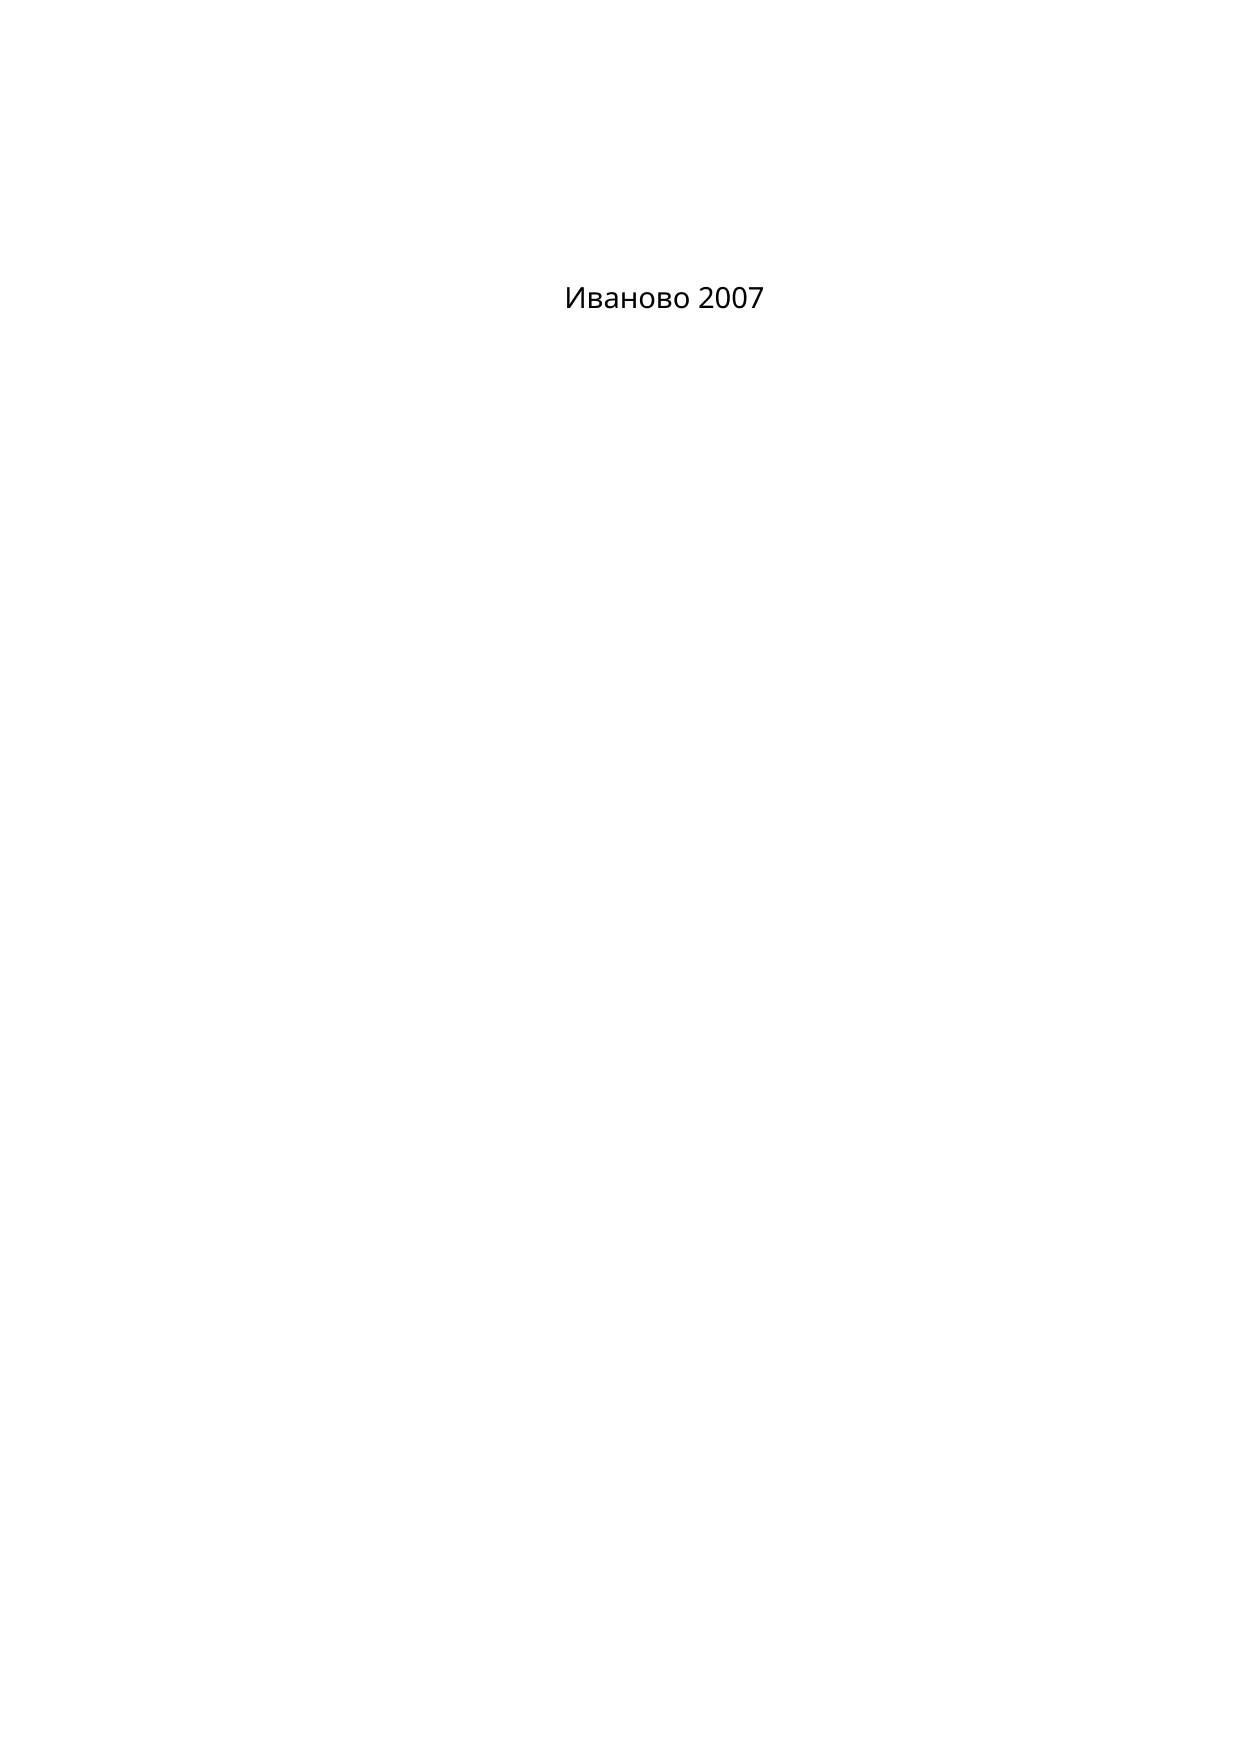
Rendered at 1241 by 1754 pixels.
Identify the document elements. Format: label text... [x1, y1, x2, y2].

text Иваново 2007 [177, 277, 1152, 317]
